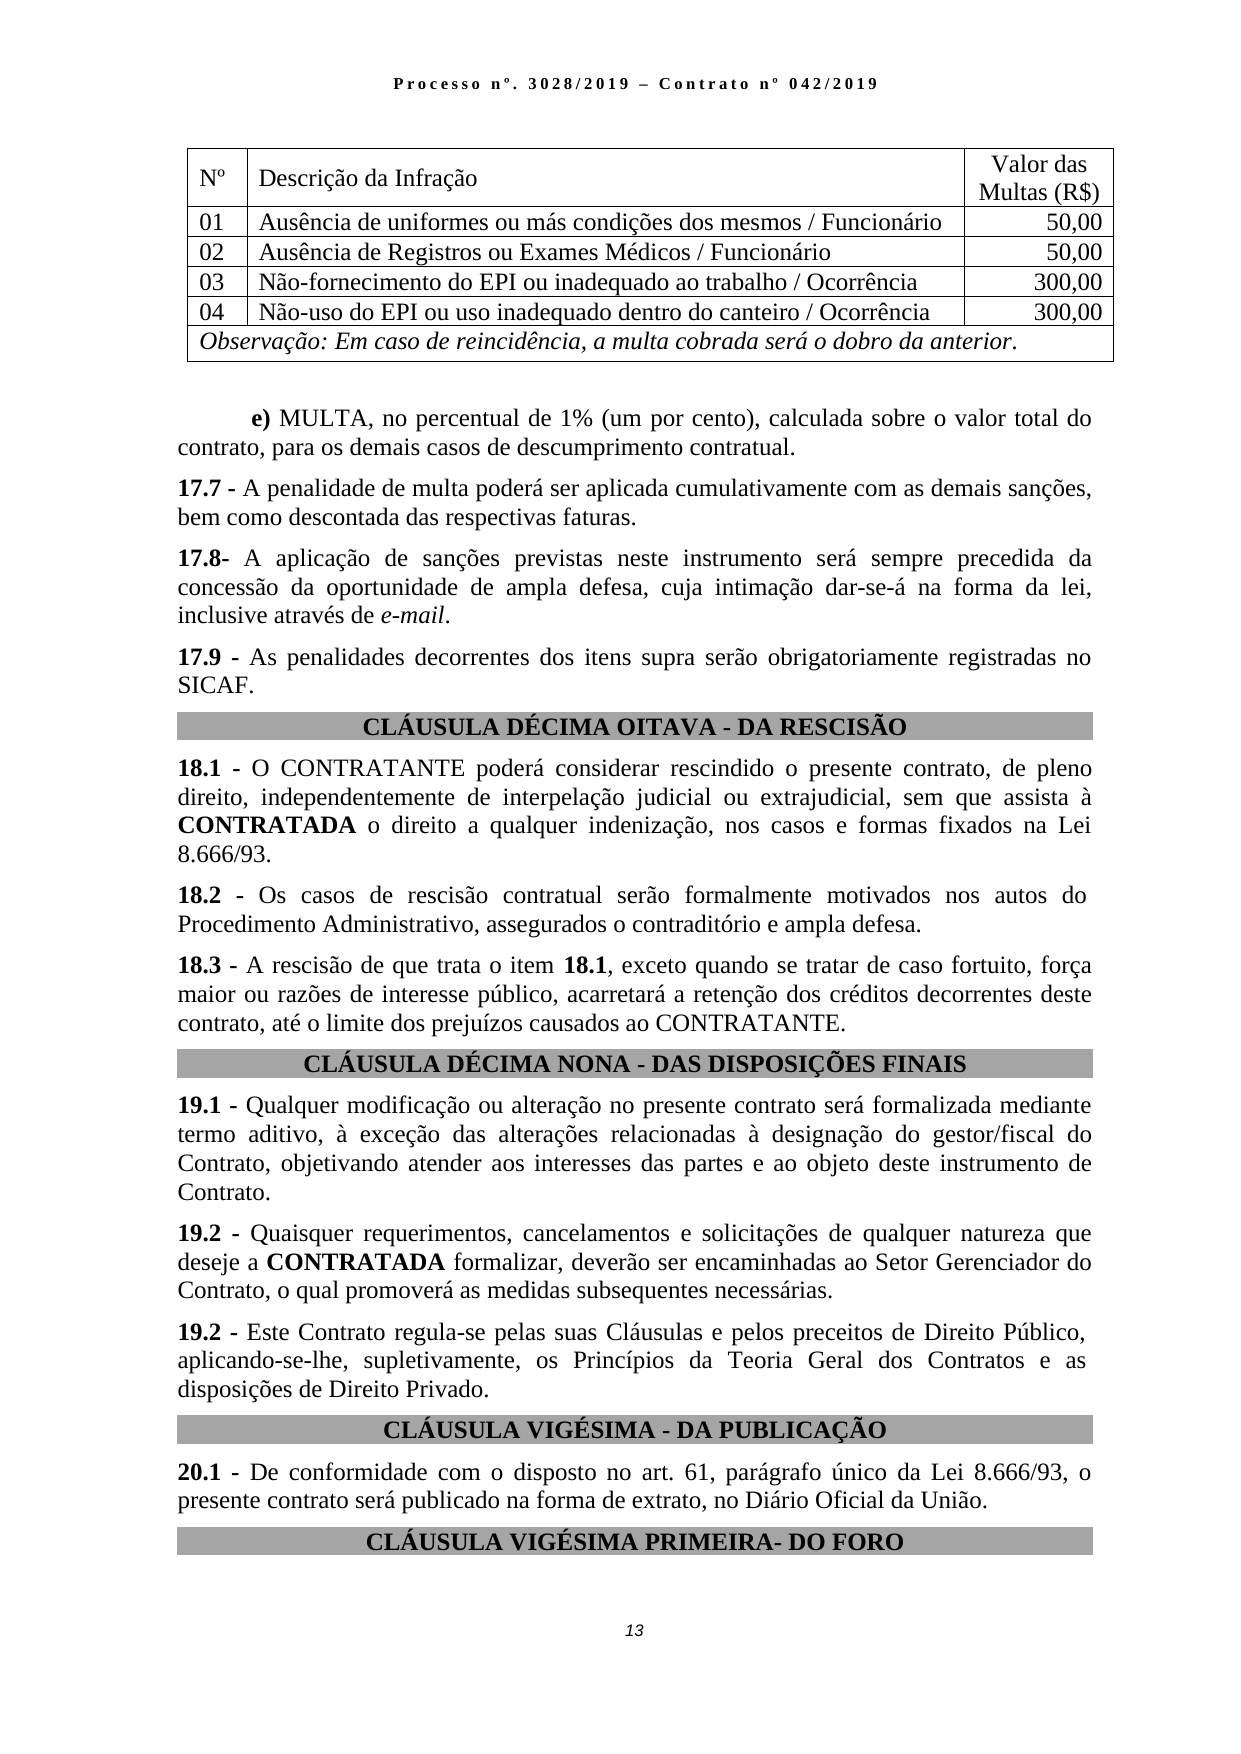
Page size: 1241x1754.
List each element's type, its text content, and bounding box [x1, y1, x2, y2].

text 18.1 - O CONTRATANTE poderá considerar rescindido o presente contrato, de pleno direito, independentemente de interpelação judicial ou extrajudicial, sem que assista à CONTRATADA o direito a qualquer indenização, nos casos e formas fixados na Lei 8.666/93. [177, 753, 1093, 868]
table_cell 50,00 [965, 237, 1113, 266]
table_header Nº [188, 149, 247, 206]
table_cell Ausência de uniformes ou más condições dos mesmos / Funcionário [248, 207, 964, 236]
table_header Descrição da Infração [248, 149, 964, 206]
text 19.2 - Quaisquer requerimentos, cancelamentos e solicitações de qualquer natureza que deseje a CONTRATADA formalizar, deverão ser encaminhadas ao Setor Gerenciador do Contrato, o qual promoverá as medidas subsequentes necessárias. [177, 1218, 1093, 1304]
table_cell 04 [188, 297, 247, 325]
table_cell 03 [188, 267, 247, 296]
text CLÁUSULA VIGÉSIMA PRIMEIRA- DO FORO [177, 1527, 1093, 1555]
text 17.9 - As penalidades decorrentes dos itens supra serão obrigatoriamente registradas no SICAF. [177, 642, 1093, 699]
table_cell Observação: Em caso de reincidência, a multa cobrada será o dobro da anterior. [188, 326, 1113, 361]
text 20.1 - De conformidade com o disposto no art. 61, parágrafo único da Lei 8.666/93, o presente contrato será publicado na forma de extrato, no Diário Oficial da União. [177, 1457, 1093, 1514]
table_cell 01 [188, 207, 247, 236]
table_cell 300,00 [965, 267, 1113, 296]
table_cell Não-uso do EPI ou uso inadequado dentro do canteiro / Ocorrência [248, 297, 964, 325]
text 19.2 - Este Contrato regula-se pelas suas Cláusulas e pelos preceitos de Direito Público, aplicando-se-lhe, supletivamente, os Princípios da Teoria Geral dos Contratos e as disposições de Direito Privado. [177, 1317, 1088, 1403]
table_cell 50,00 [965, 207, 1113, 236]
table_header Valor das Multas (R$) [965, 149, 1113, 206]
text CLÁUSULA DÉCIMA NONA - DAS DISPOSIÇÕES FINAIS [177, 1049, 1093, 1078]
text 17.7 - A penalidade de multa poderá ser aplicada cumulativamente com as demais sanções, bem como descontada das respectivas faturas. [177, 473, 1093, 530]
text CLÁUSULA VIGÉSIMA - DA PUBLICAÇÃO [177, 1415, 1093, 1444]
table_cell Não-fornecimento do EPI ou inadequado ao trabalho / Ocorrência [248, 267, 964, 296]
text 18.2 - Os casos de rescisão contratual serão formalmente motivados nos autos do Procedimento Administrativo, assegurados o contraditório e ampla defesa. [177, 880, 1087, 938]
text e) MULTA, no percentual de 1% (um por cento), calculada sobre o valor total do contrato, para os demais casos de descumprimento contratual. [177, 403, 1093, 460]
table_cell Ausência de Registros ou Exames Médicos / Funcionário [248, 237, 964, 266]
text 17.8- A aplicação de sanções previstas neste instrumento será sempre precedida da concessão da oportunidade de ampla defesa, cuja intimação dar-se-á na forma da lei, inclusive através de e-mail. [177, 543, 1093, 629]
text 18.3 - A rescisão de que trata o item 18.1, exceto quando se tratar de caso fortuito, força maior ou razões de interesse público, acarretará a retenção dos créditos decorrentes deste contrato, até o limite dos prejuízos causados ao CONTRATANTE. [177, 950, 1093, 1037]
text 19.1 - Qualquer modificação ou alteração no presente contrato será formalizada mediante termo aditivo, à exceção das alterações relacionadas à designação do gestor/fiscal do Contrato, objetivando atender aos interesses das partes e ao objeto deste instrumento de Contrato. [177, 1090, 1093, 1205]
table_cell 02 [188, 237, 247, 266]
table_cell 300,00 [965, 297, 1113, 325]
subtitle CLÁUSULA DÉCIMA OITAVA - DA RESCISÃO [177, 712, 1093, 740]
